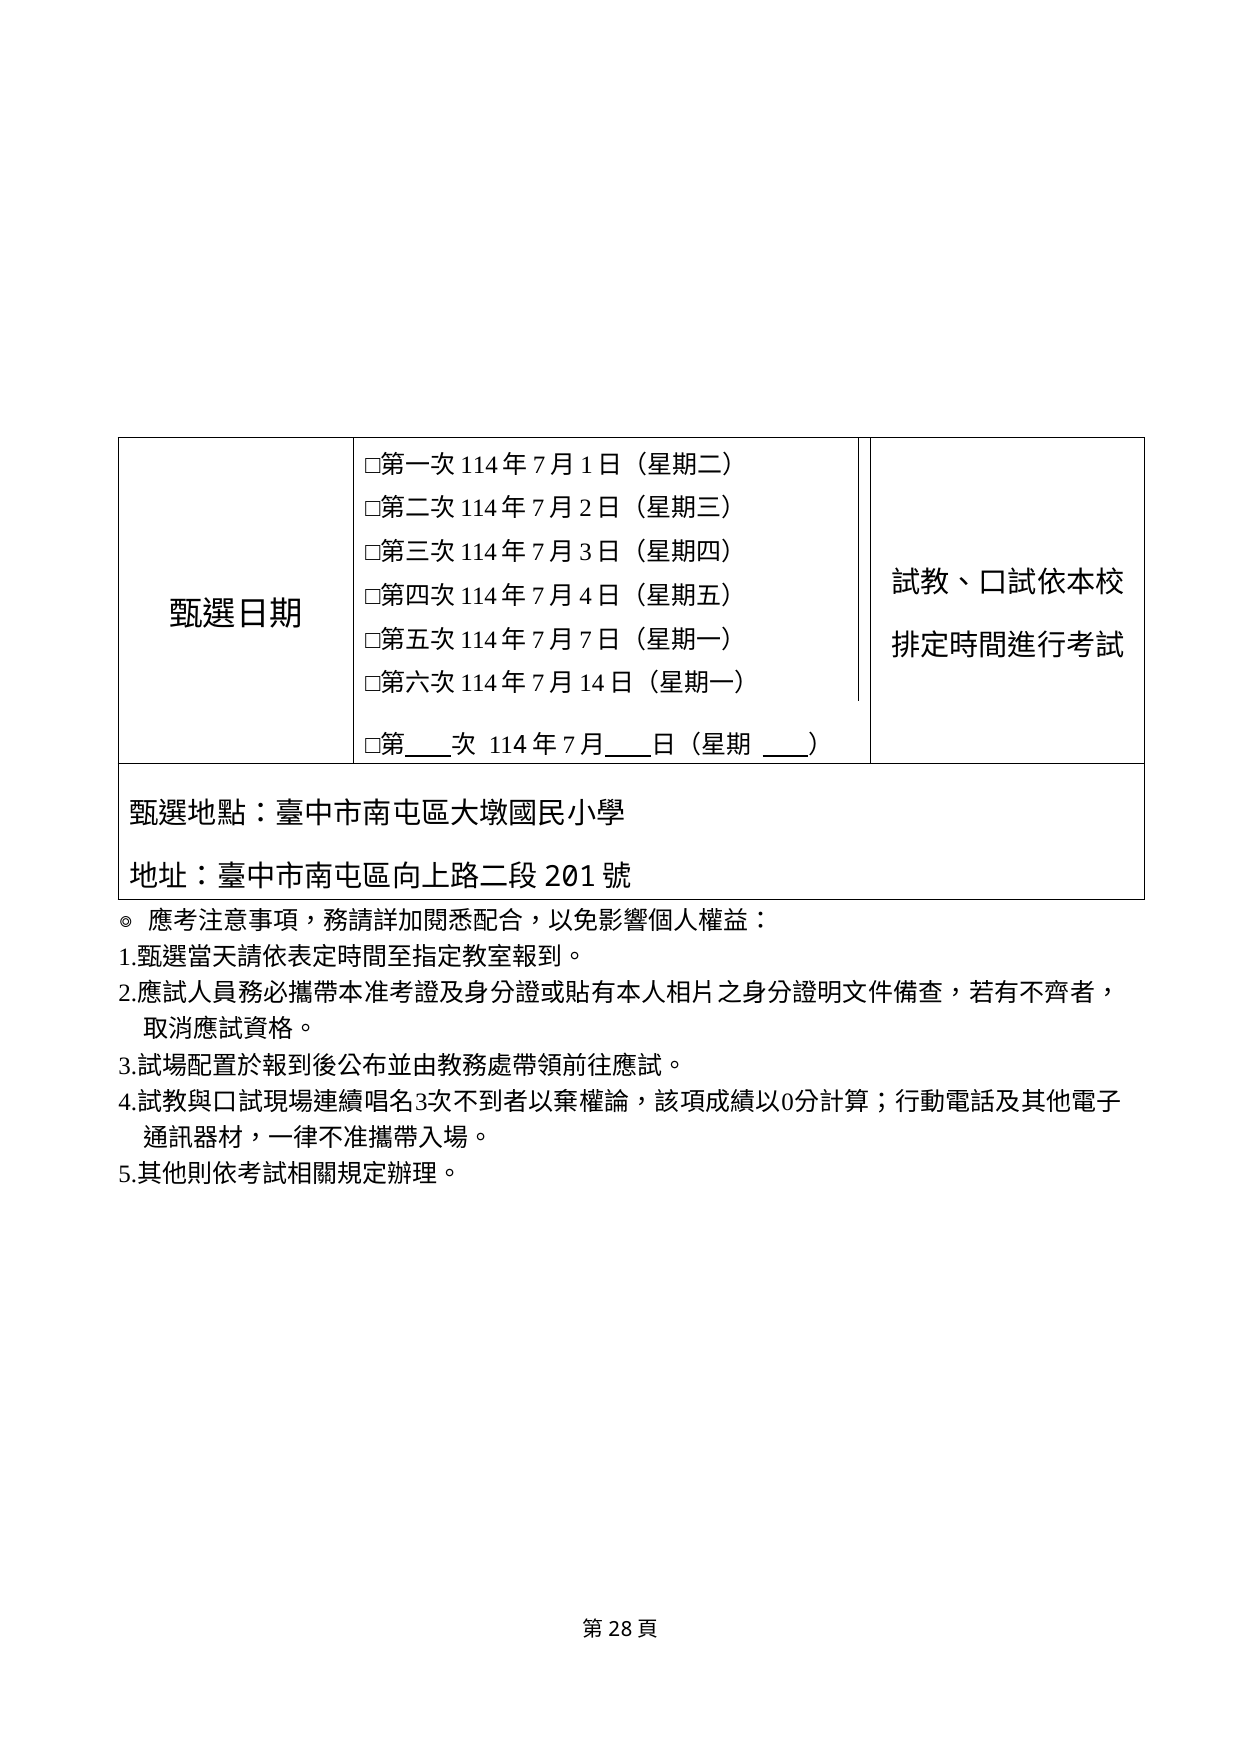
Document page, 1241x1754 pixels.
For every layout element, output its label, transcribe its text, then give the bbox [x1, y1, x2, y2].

table_cell 試教、口試依本校排定時間進行考試 [871, 438, 1144, 763]
table_cell 甄選地點：臺中市南屯區大墩國民小學 地址：臺中市南屯區向上路二段201號 [119, 764, 1144, 899]
text 1.甄選當天請依表定時間至指定教室報到。 [118, 936, 1122, 973]
text 4.試教與口試現場連續唱名3次不到者以棄權論，該項成績以0分計算；行動電話及其他電子通訊器材，一律不准攜帶入場。 [118, 1081, 1122, 1154]
text 2.應試人員務必攜帶本准考證及身分證或貼有本人相片之身分證明文件備查，若有不齊者，取消應試資格。 [118, 973, 1122, 1045]
table_cell 甄選日期 [119, 438, 353, 763]
text ◎ 應考注意事項，務請詳加閱悉配合，以免影響個人權益： [118, 900, 1122, 936]
text 5.其他則依考試相關規定辦理。 [118, 1154, 1122, 1190]
table_cell □第一次114年7月1日（星期二） □第二次114年7月2日（星期三） □第三次114年7月3日（星期四） □第四次114年7月4日（星期五） □第五次114年7月7日（星期一） □第六次114年7月14日（星期一） □第 次 114年7月 日（星期 ） [354, 438, 870, 763]
text 3.試場配置於報到後公布並由教務處帶領前往應試。 [118, 1045, 1122, 1081]
